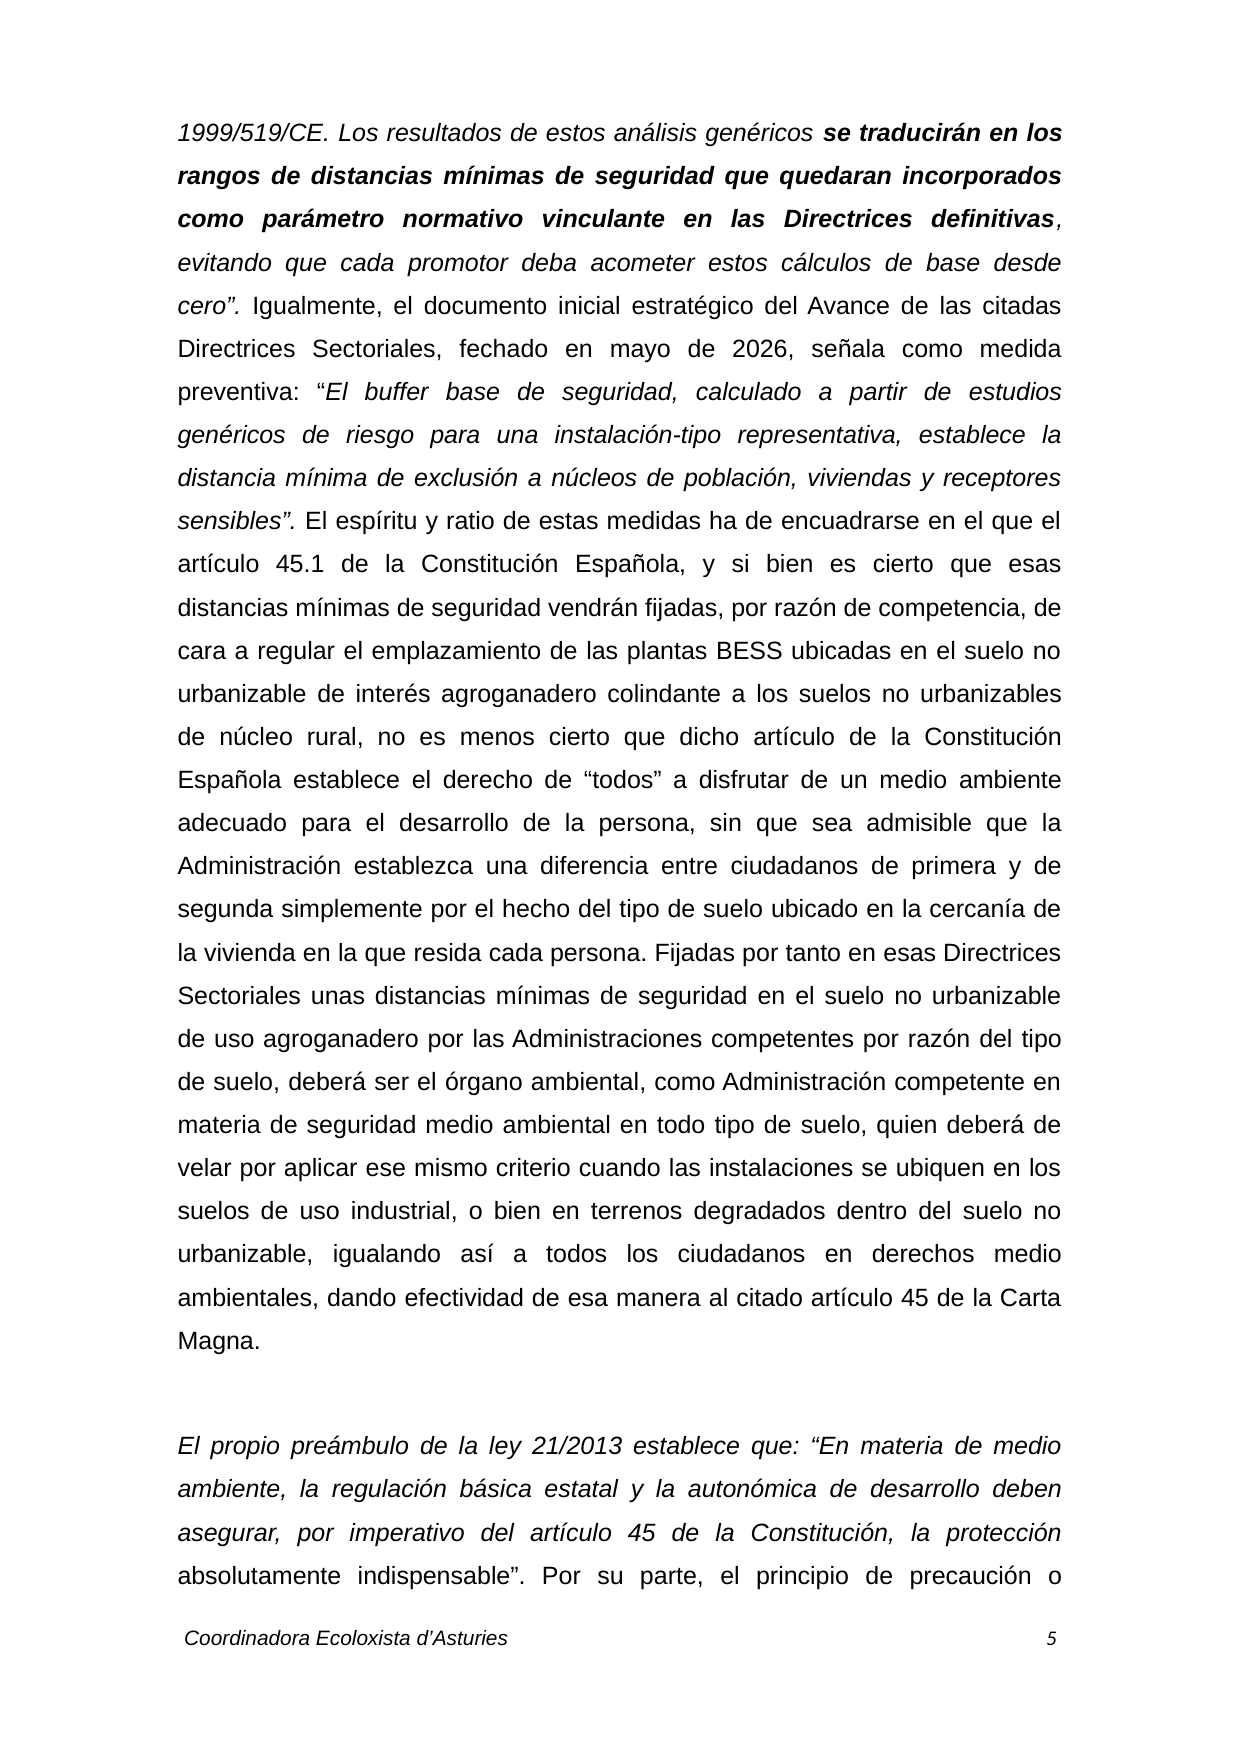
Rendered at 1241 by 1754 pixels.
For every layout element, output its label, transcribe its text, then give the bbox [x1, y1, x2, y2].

text El propio preámbulo de la ley 21/2013 establece que: “En materia de medio ambiente, la regulación básica estatal y la autonómica de desarrollo deben asegurar, por imperativo del artículo 45 de la Constitución, la protección absolutamente indispensable”. Por su parte, el principio de precaución o [177, 1431, 1063, 1589]
text 1999/519/CE. Los resultados de estos análisis genéricos se traducirán en los rangos de distancias mínimas de seguridad que quedaran incorporados como parámetro normativo vinculante en las Directrices definitivas, evitando que cada promotor deba acometer estos cálculos de base desde cero”. Igualmente, el documento inicial estratégico del Avance de las citadas Directrices Sectoriales, fechado en mayo de 2026, señala como medida preventiva: “El buffer base de seguridad, calculado a partir de estudios genéricos de riesgo para una instalación-tipo representativa, establece la distancia mínima de exclusión a núcleos de población, viviendas y receptores sensibles”. El espíritu y ratio de estas medidas ha de encuadrarse en el que el artículo 45.1 de la Constitución Española, y si bien es cierto que esas distancias mínimas de seguridad vendrán fijadas, por razón de competencia, de cara a regular el emplazamiento de las plantas BESS ubicadas en el suelo no urbanizable de interés agroganadero colindante a los suelos no urbanizables de núcleo rural, no es menos cierto que dicho artículo de la Constitución Española establece el derecho de “todos” a disfrutar de un medio ambiente adecuado para el desarrollo de la persona, sin que sea admisible que la Administración establezca una diferencia entre ciudadanos de primera y de segunda simplemente por el hecho del tipo de suelo ubicado en la cercanía de la vivienda en la que resida cada persona. Fijadas por tanto en esas Directrices Sectoriales unas distancias mínimas de seguridad en el suelo no urbanizable de uso agroganadero por las Administraciones competentes por razón del tipo de suelo, deberá ser el órgano ambiental, como Administración competente en materia de seguridad medio ambiental en todo tipo de suelo, quien deberá de velar por aplicar ese mismo criterio cuando las instalaciones se ubiquen en los suelos de uso industrial, o bien en terrenos degradados dentro del suelo no urbanizable, igualando así a todos los ciudadanos en derechos medio ambientales, dando efectividad de esa manera al citado artículo 45 de la Carta Magna. [177, 118, 1063, 1354]
